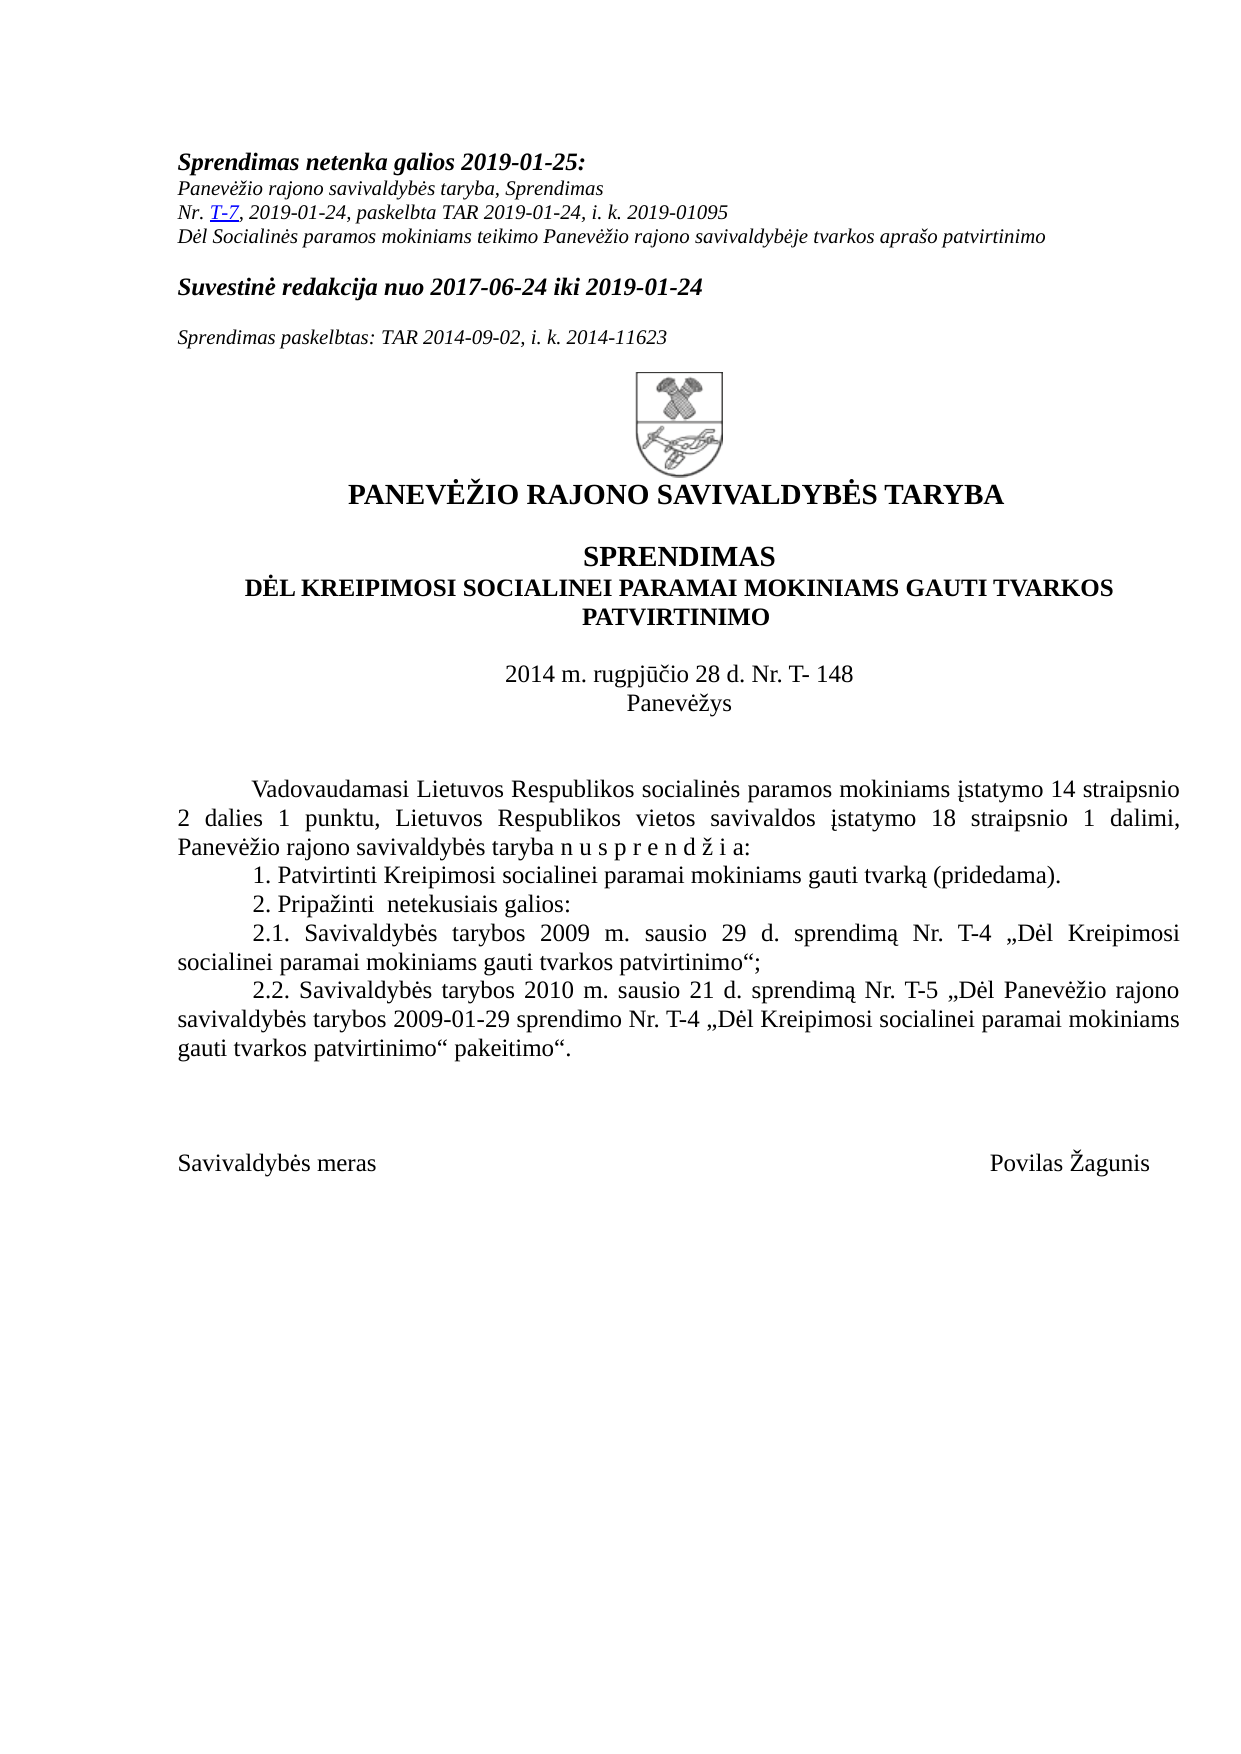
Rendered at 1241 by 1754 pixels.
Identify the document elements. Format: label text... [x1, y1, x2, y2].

text Dėl Socialinės paramos mokiniams teikimo Panevėžio rajono savivaldybėje tvarkos aprašo patvirtinimo [177, 224, 1181, 248]
text Sprendimas paskelbtas: TAR 2014-09-02, i. k. 2014-11623 [177, 325, 1181, 349]
text Savivaldybės meras Povilas Žagunis [177, 1148, 1181, 1177]
text Panevėžys [177, 688, 1181, 717]
text Nr. T-7, 2019-01-24, paskelbta TAR 2019-01-24, i. k. 2019-01095 [177, 200, 1181, 224]
text Panevėžio rajono savivaldybės taryba, Sprendimas [177, 176, 1181, 200]
text 2.1. Savivaldybės tarybos 2009 m. sausio 29 d. sprendimą Nr. T-4 „Dėl Kreipimosi socialinei paramai mokiniams gauti tvarkos patvirtinimo“; [177, 918, 1181, 976]
text 2014 m. rugpjūčio 28 d. Nr. T- 148 [177, 659, 1181, 688]
text Suvestinė redakcija nuo 2017-06-24 iki 2019-01-24 [177, 272, 1181, 301]
text DĖL KREIPIMOSI SOCIALINEI PARAMAI MOKINIAMS GAUTI TVARKOS PATVIRTINIMO [177, 573, 1181, 631]
text 1. Patvirtinti Kreipimosi socialinei paramai mokiniams gauti tvarką (pridedama). [177, 861, 1181, 889]
text SPRENDIMAS [177, 539, 1181, 573]
text Sprendimas netenka galios 2019-01-25: [177, 147, 1181, 176]
text 2.2. Savivaldybės tarybos 2010 m. sausio 21 d. sprendimą Nr. T-5 „Dėl Panevėžio rajono savivaldybės tarybos 2009-01-29 sprendimo Nr. T-4 „Dėl Kreipimosi socialinei paramai mokiniams gauti tvarkos patvirtinimo“ pakeitimo“. [177, 976, 1181, 1062]
text PANEVĖŽIO RAJONO SAVIVALDYBĖS TARYBA [177, 477, 1181, 511]
text 2. Pripažinti netekusiais galios: [177, 889, 1181, 918]
text Vadovaudamasi Lietuvos Respublikos socialinės paramos mokiniams įstatymo 14 straipsnio 2 dalies 1 punktu, Lietuvos Respublikos vietos savivaldos įstatymo 18 straipsnio 1 dalimi, Panevėžio rajono savivaldybės taryba n u s p r e n d ž i a: [177, 774, 1181, 861]
